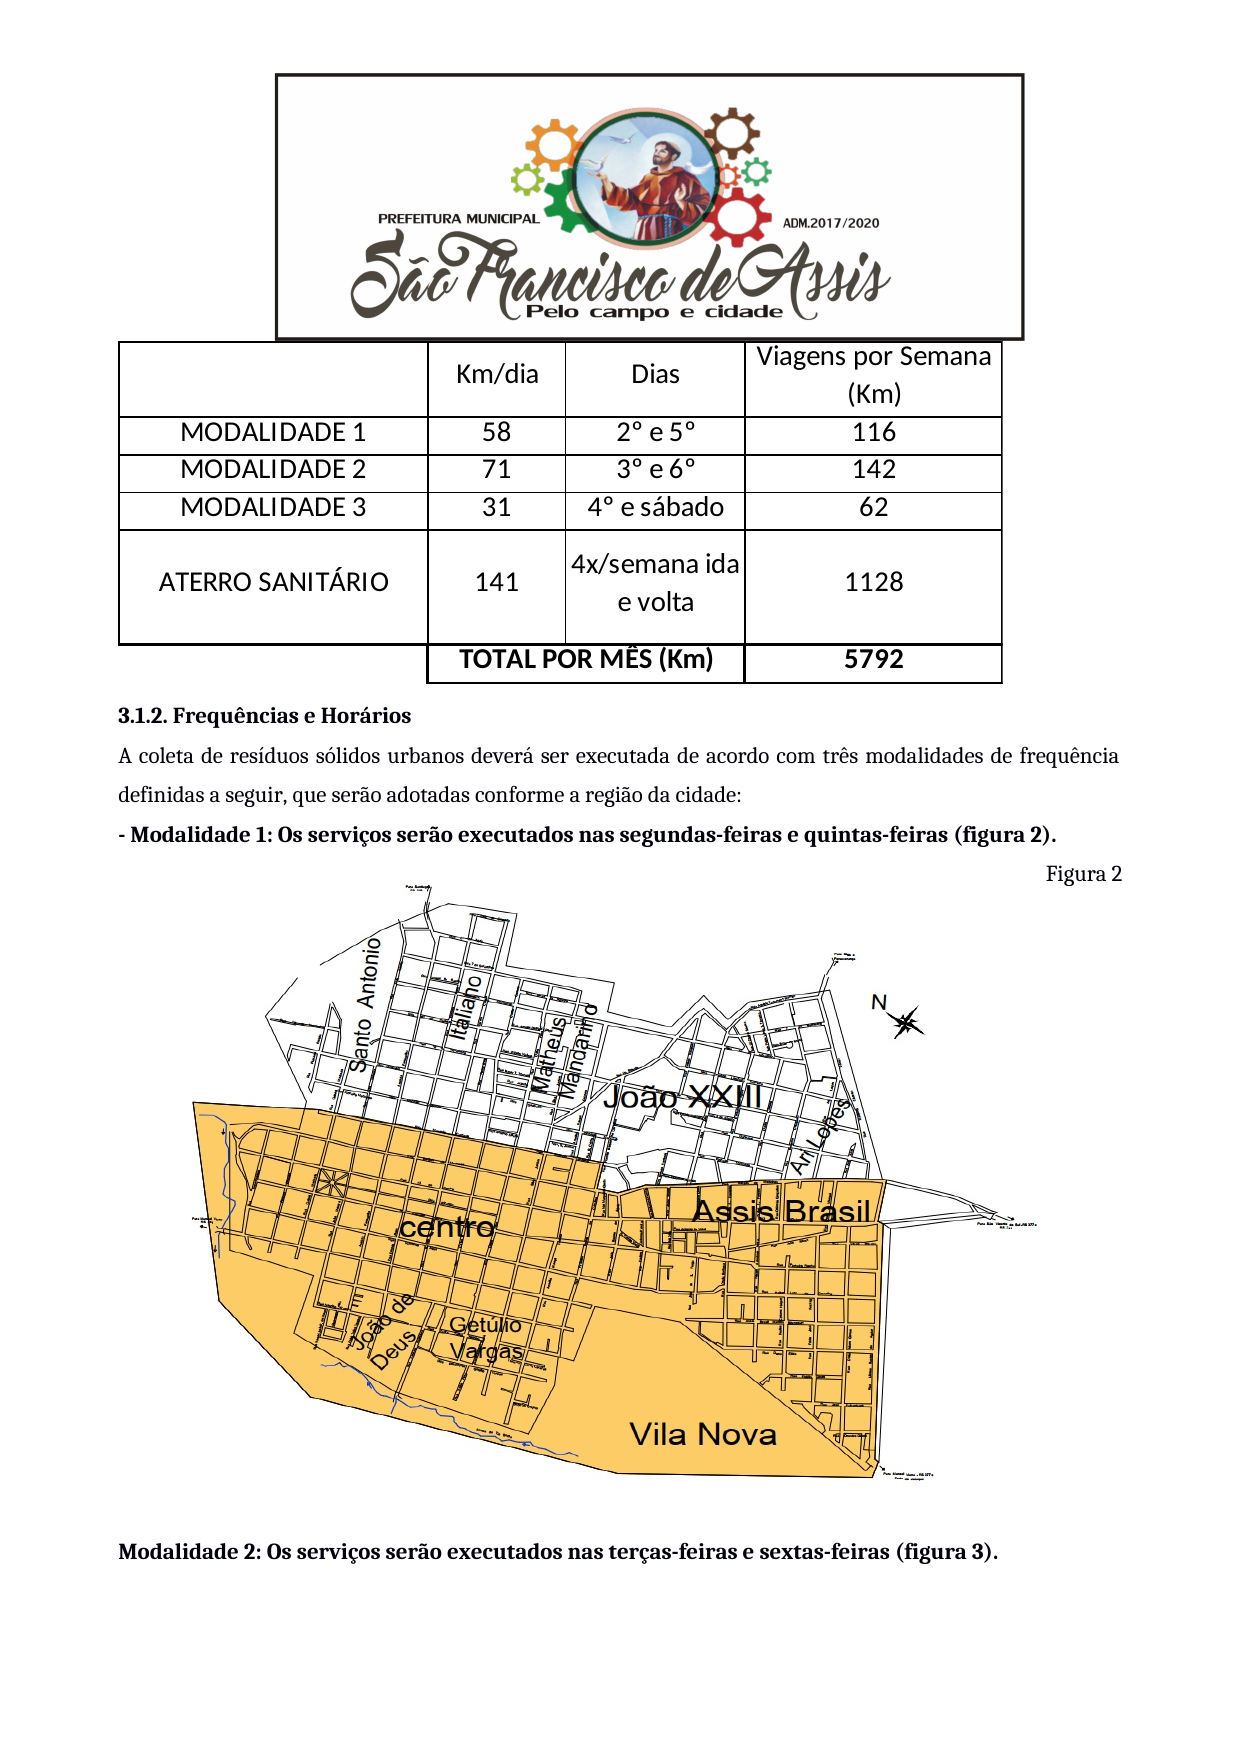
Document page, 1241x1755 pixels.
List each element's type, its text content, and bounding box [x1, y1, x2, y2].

text A coleta de resíduos sólidos urbanos deverá ser executada de acordo com três modalidades de frequência definidas a seguir, que serão adotadas conforme a região da cidade: [118, 743, 1122, 808]
text Modalidade 2: Os serviços serão executados nas terças-feiras e sextas-feiras (figura 3). [118, 1539, 1122, 1565]
text Figura 2 [118, 861, 1122, 1486]
text - Modalidade 1: Os serviços serão executados nas segundas-feiras e quintas-feiras (figura 2). [118, 822, 1122, 848]
text 3.1.2. Frequências e Horários [118, 703, 1122, 729]
